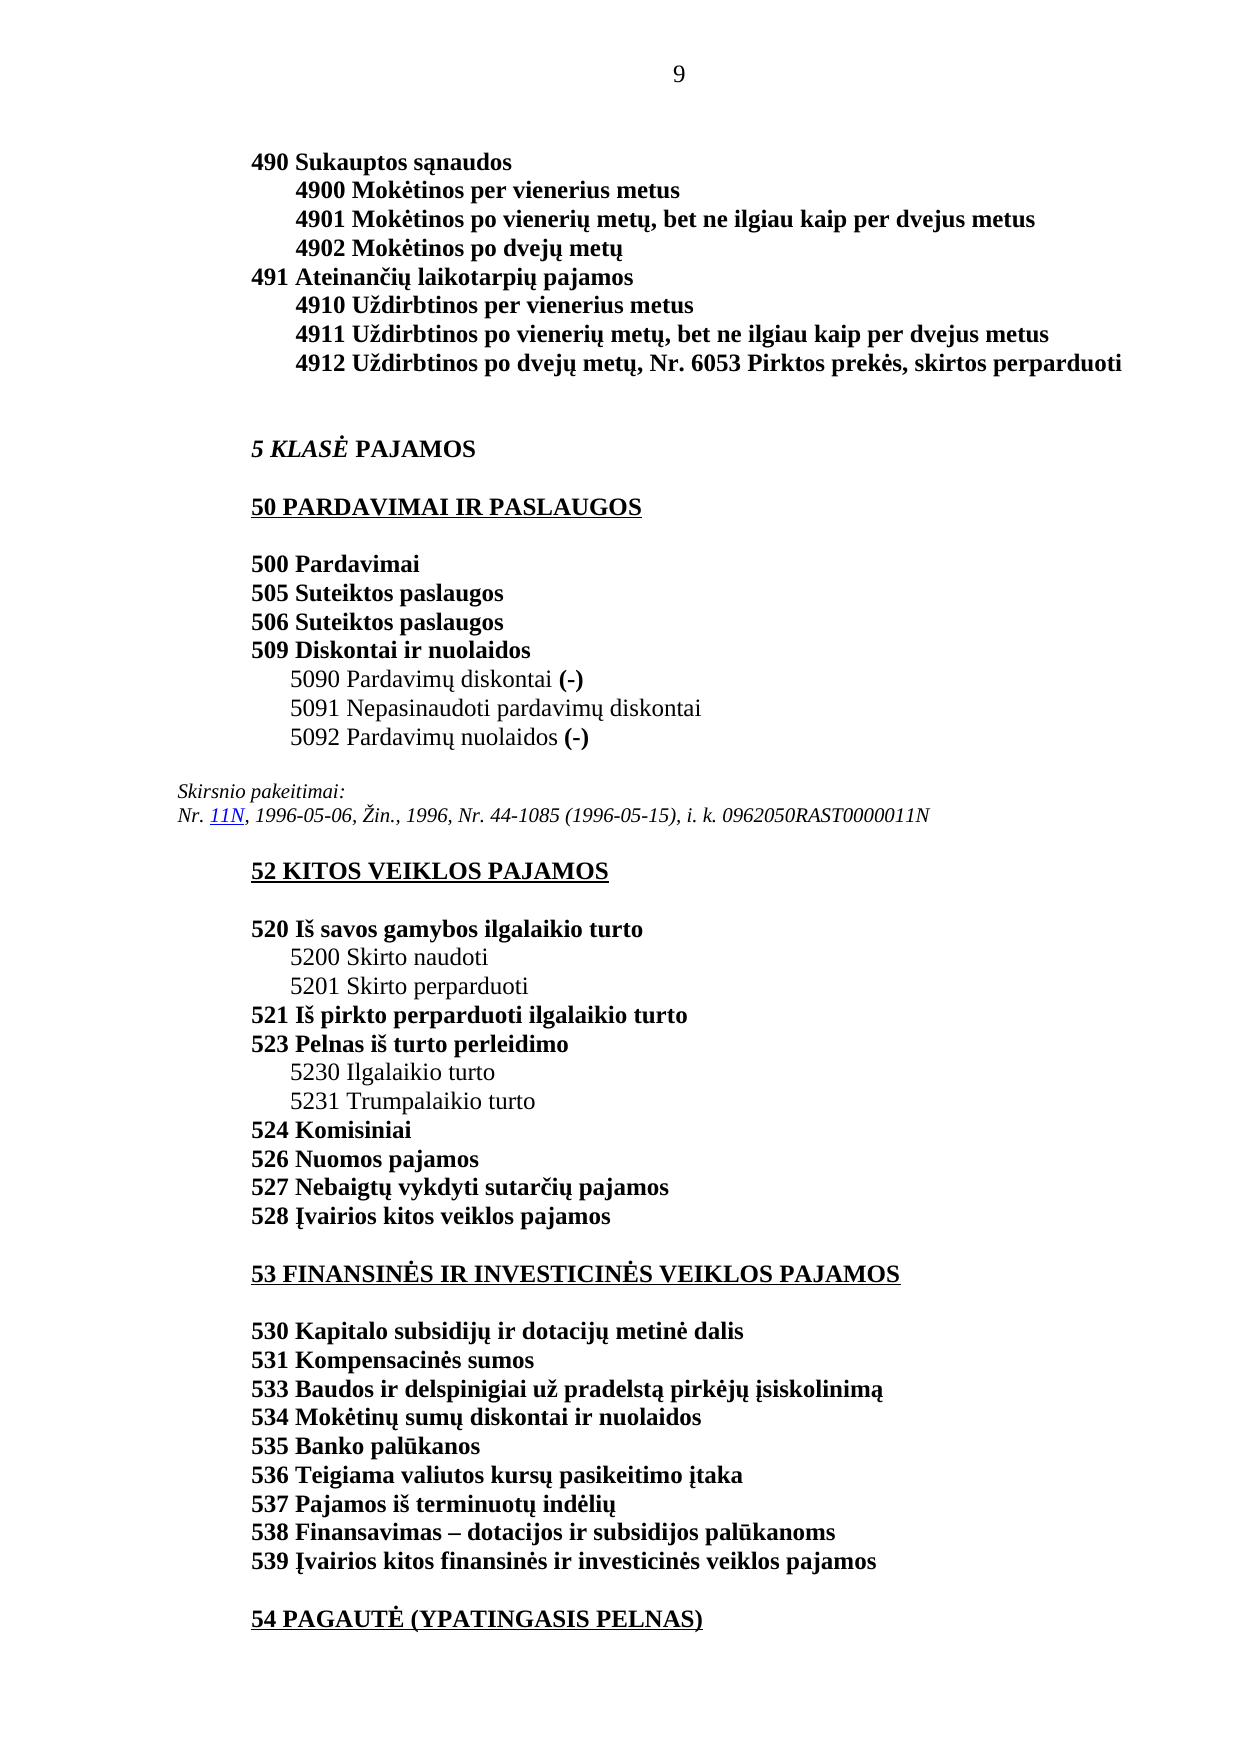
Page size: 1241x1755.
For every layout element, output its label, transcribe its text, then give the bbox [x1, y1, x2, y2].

text 535 Banko palūkanos [177, 1431, 1181, 1460]
text 524 Komisiniai [177, 1115, 1181, 1144]
text 536 Teigiama valiutos kursų pasikeitimo įtaka [177, 1460, 1181, 1489]
text 4910 Uždirbtinos per vienerius metus [177, 291, 1181, 319]
text 4902 Mokėtinos po dvejų metų [177, 233, 1181, 262]
text 509 Diskontai ir nuolaidos [177, 636, 1181, 664]
text 4900 Mokėtinos per vienerius metus [177, 176, 1181, 204]
text Skirsnio pakeitimai: [177, 779, 1181, 803]
text 521 Iš pirkto perparduoti ilgalaikio turto [177, 1000, 1181, 1029]
text 5 KLASĖ PAJAMOS [177, 434, 1181, 463]
text 5201 Skirto perparduoti [177, 971, 1181, 1000]
text 523 Pelnas iš turto perleidimo [177, 1029, 1181, 1057]
text 505 Suteiktos paslaugos [177, 578, 1181, 607]
text 520 Iš savos gamybos ilgalaikio turto [177, 914, 1181, 942]
text 5092 Pardavimų nuolaidos (-) [177, 722, 1181, 751]
text 490 Sukauptos sąnaudos [177, 147, 1181, 176]
text 533 Baudos ir delspinigiai už pradelstą pirkėjų įsiskolinimą [177, 1374, 1181, 1402]
text 52 KITOS VEIKLOS PAJAMOS [177, 856, 1181, 885]
text 537 Pajamos iš terminuotų indėlių [177, 1489, 1181, 1517]
text 534 Mokėtinų sumų diskontai ir nuolaidos [177, 1402, 1181, 1431]
text 50 PARDAVIMAI IR PASLAUGOS [177, 492, 1181, 521]
text 54 PAGAUTĖ (YPATINGASIS PELNAS) [177, 1604, 1181, 1632]
text 500 Pardavimai [177, 549, 1181, 578]
text 538 Finansavimas – dotacijos ir subsidijos palūkanoms [177, 1517, 1181, 1546]
text 4901 Mokėtinos po vienerių metų, bet ne ilgiau kaip per dvejus metus [177, 204, 1181, 233]
text 530 Kapitalo subsidijų ir dotacijų metinė dalis [177, 1316, 1181, 1345]
text 5231 Trumpalaikio turto [177, 1086, 1181, 1115]
text 531 Kompensacinės sumos [177, 1345, 1181, 1374]
text 526 Nuomos pajamos [177, 1144, 1181, 1172]
text 5090 Pardavimų diskontai (-) [177, 664, 1181, 693]
text 5091 Nepasinaudoti pardavimų diskontai [177, 693, 1181, 722]
text 527 Nebaigtų vykdyti sutarčių pajamos [177, 1172, 1181, 1201]
text 528 Įvairios kitos veiklos pajamos [177, 1201, 1181, 1230]
text 4912 Uždirbtinos po dvejų metų, Nr. 6053 Pirktos prekės, skirtos perparduoti [177, 348, 1181, 377]
text 5200 Skirto naudoti [177, 942, 1181, 971]
text 4911 Uždirbtinos po vienerių metų, bet ne ilgiau kaip per dvejus metus [177, 319, 1181, 348]
text 491 Ateinančių laikotarpių pajamos [177, 262, 1181, 291]
text 53 FINANSINĖS IR INVESTICINĖS VEIKLOS PAJAMOS [177, 1259, 1181, 1287]
text 539 Įvairios kitos finansinės ir investicinės veiklos pajamos [177, 1546, 1181, 1575]
text 5230 Ilgalaikio turto [177, 1057, 1181, 1086]
text Nr. 11N, 1996-05-06, Žin., 1996, Nr. 44-1085 (1996-05-15), i. k. 0962050RAST0000011N [177, 803, 1181, 827]
text 506 Suteiktos paslaugos [177, 607, 1181, 636]
